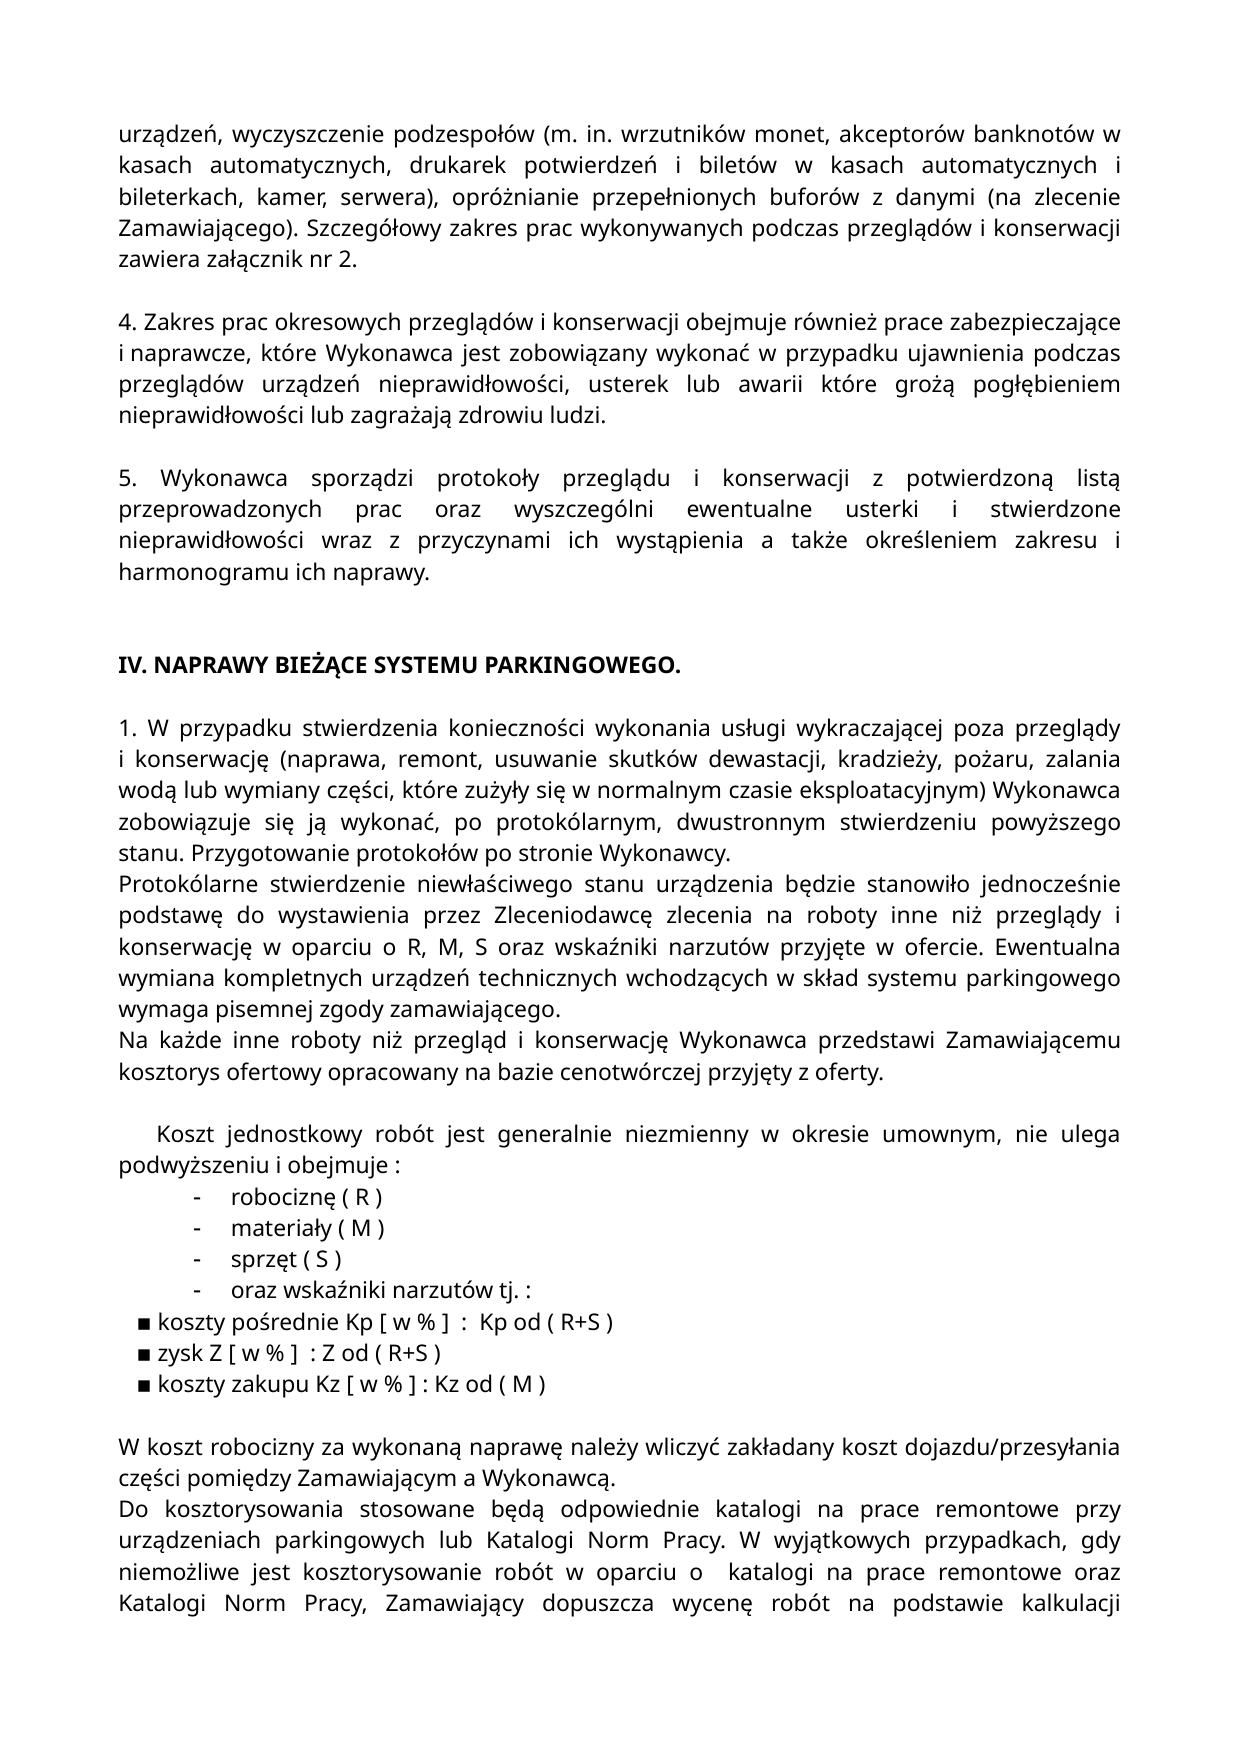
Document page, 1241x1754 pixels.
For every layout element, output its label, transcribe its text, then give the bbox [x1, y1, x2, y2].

text 1. W przypadku stwierdzenia konieczności wykonania usługi wykraczającej poza przeglądy i konserwację (naprawa, remont, usuwanie skutków dewastacji, kradzieży, pożaru, zalania wodą lub wymiany części, które zużyły się w normalnym czasie eksploatacyjnym) Wykonawca zobowiązuje się ją wykonać, po protokólarnym, dwustronnym stwierdzeniu powyższego stanu. Przygotowanie protokołów po stronie Wykonawcy. [118, 712, 1122, 868]
text IV. NAPRAWY BIEŻĄCE SYSTEMU PARKINGOWEGO. [118, 649, 1122, 681]
text ▪ zysk Z [ w % ] : Z od ( R+S ) [118, 1337, 1122, 1368]
text ▪ koszty zakupu Kz [ w % ] : Kz od ( M ) [118, 1368, 1122, 1399]
list robociznę ( R ) [193, 1181, 1122, 1212]
list materiały ( M ) [193, 1212, 1122, 1243]
text Koszt jednostkowy robót jest generalnie niezmienny w okresie umownym, nie ulega podwyższeniu i obejmuje : [118, 1118, 1122, 1181]
text 4. Zakres prac okresowych przeglądów i konserwacji obejmuje również prace zabezpieczające i naprawcze, które Wykonawca jest zobowiązany wykonać w przypadku ujawnienia podczas przeglądów urządzeń nieprawidłowości, usterek lub awarii które grożą pogłębieniem nieprawidłowości lub zagrażają zdrowiu ludzi. [118, 306, 1122, 431]
text Na każde inne roboty niż przegląd i konserwację Wykonawca przedstawi Zamawiającemu kosztorys ofertowy opracowany na bazie cenotwórczej przyjęty z oferty. [118, 1024, 1122, 1087]
text ▪ koszty pośrednie Kp [ w % ] : Kp od ( R+S ) [118, 1306, 1122, 1337]
text W koszt robocizny za wykonaną naprawę należy wliczyć zakładany koszt dojazdu/przesyłania części pomiędzy Zamawiającym a Wykonawcą. [118, 1431, 1122, 1493]
text Protokólarne stwierdzenie niewłaściwego stanu urządzenia będzie stanowiło jednocześnie podstawę do wystawienia przez Zleceniodawcę zlecenia na roboty inne niż przeglądy i konserwację w oparciu o R, M, S oraz wskaźniki narzutów przyjęte w ofercie. Ewentualna wymiana kompletnych urządzeń technicznych wchodzących w skład systemu parkingowego wymaga pisemnej zgody zamawiającego. [118, 868, 1122, 1024]
list sprzęt ( S ) [193, 1243, 1122, 1274]
list oraz wskaźniki narzutów tj. : [193, 1274, 1122, 1306]
text 5. Wykonawca sporządzi protokoły przeglądu i konserwacji z potwierdzoną listą przeprowadzonych prac oraz wyszczególni ewentualne usterki i stwierdzone nieprawidłowości wraz z przyczynami ich wystąpienia a także określeniem zakresu i harmonogramu ich naprawy. [118, 462, 1122, 587]
text urządzeń, wyczyszczenie podzespołów (m. in. wrzutników monet, akceptorów banknotów w kasach automatycznych, drukarek potwierdzeń i biletów w kasach automatycznych i bileterkach, kamer, serwera), opróżnianie przepełnionych buforów z danymi (na zlecenie Zamawiającego). Szczegółowy zakres prac wykonywanych podczas przeglądów i konserwacji zawiera załącznik nr 2. [118, 118, 1122, 274]
text Do kosztorysowania stosowane będą odpowiednie katalogi na prace remontowe przy urządzeniach parkingowych lub Katalogi Norm Pracy. W wyjątkowych przypadkach, gdy niemożliwe jest kosztorysowanie robót w oparciu o katalogi na prace remontowe oraz Katalogi Norm Pracy, Zamawiający dopuszcza wycenę robót na podstawie kalkulacji [118, 1493, 1122, 1618]
